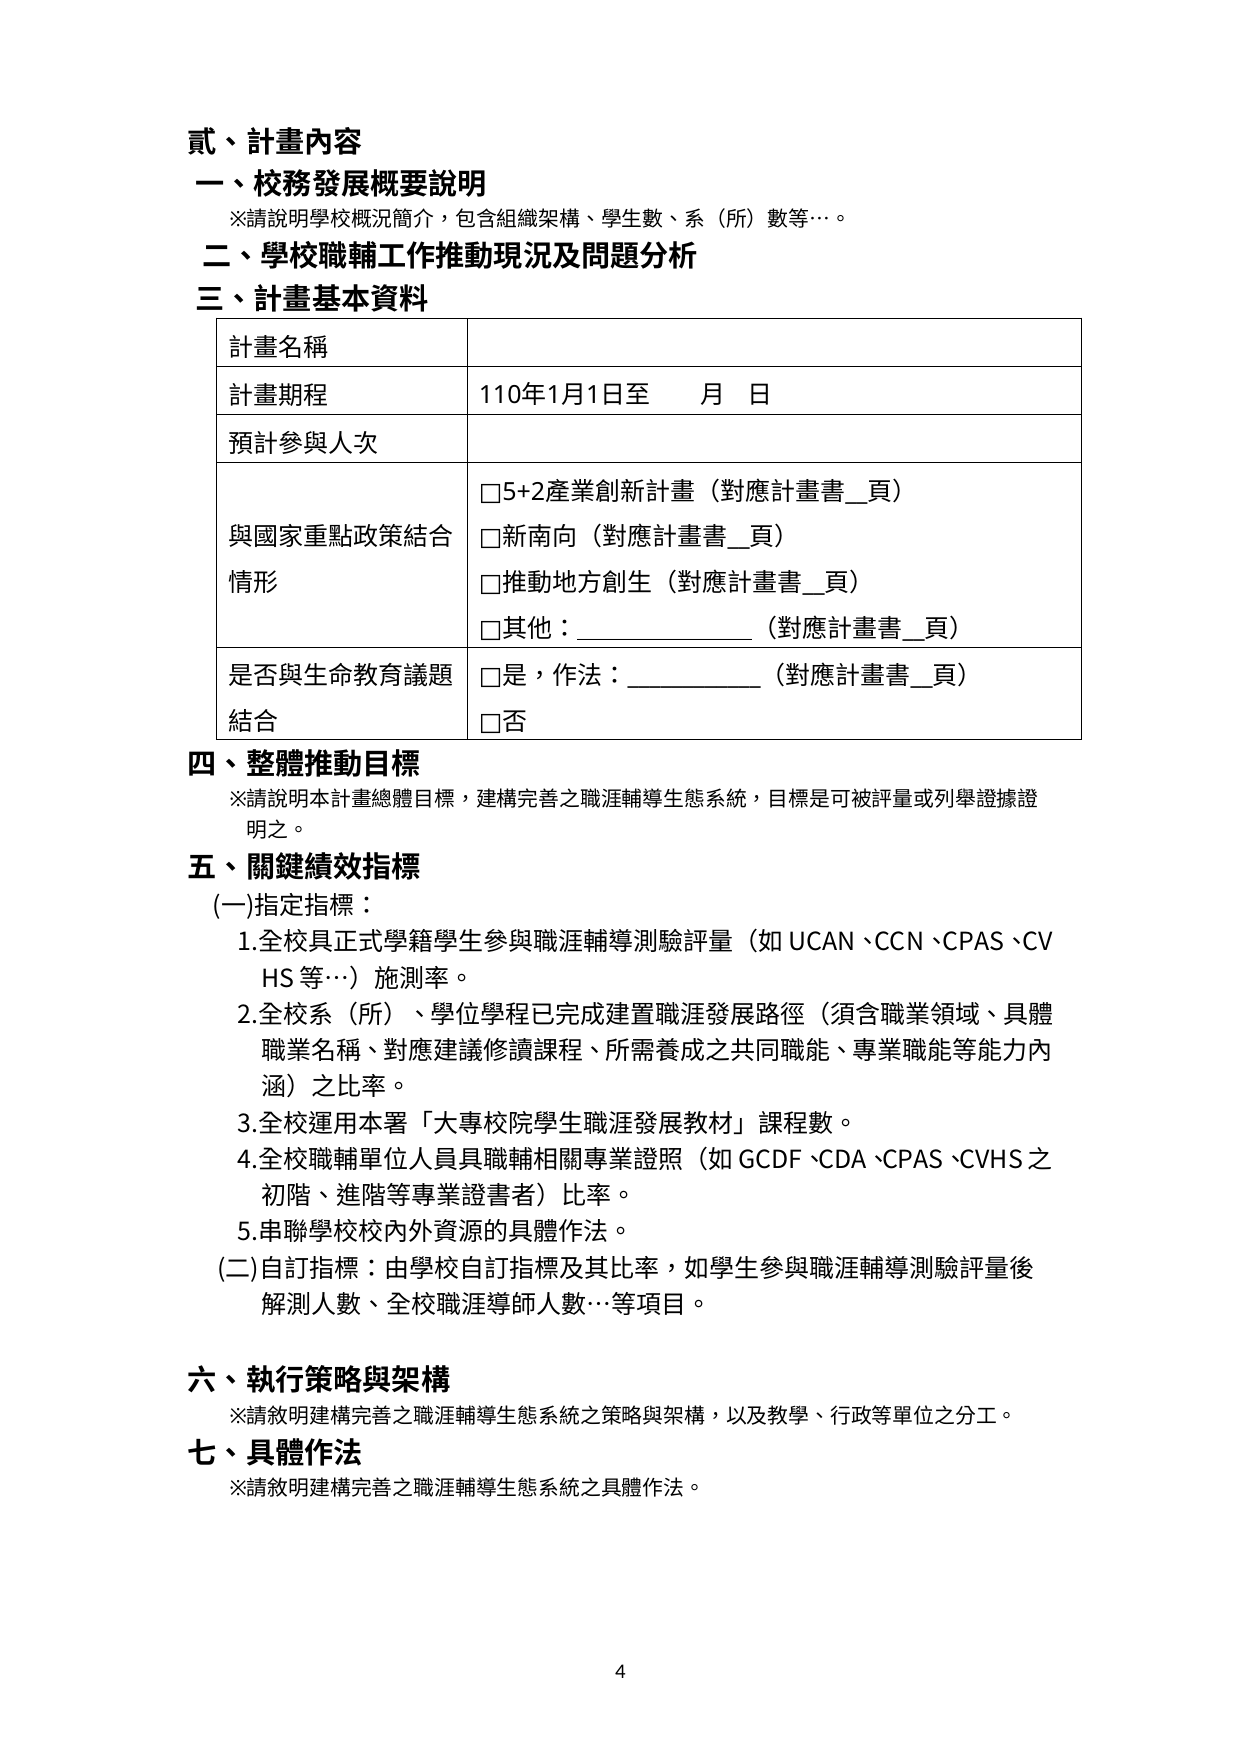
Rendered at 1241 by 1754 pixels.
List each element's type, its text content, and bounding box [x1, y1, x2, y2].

table_cell 與國家重點政策結合情形 [217, 463, 467, 647]
text (二)自訂指標：由學校自訂指標及其比率，如學生參與職涯輔導測驗評量後解測人數、全校職涯導師人數…等項目。 [217, 1248, 1053, 1321]
text ※請說明學校概況簡介，包含組織架構、學生數、系（所）數等…。 [229, 203, 1053, 233]
text 貳、計畫內容 [187, 118, 1053, 160]
text 三、計畫基本資料 [187, 275, 1053, 318]
table_cell 110年1月1日至 月 日 [468, 367, 1081, 414]
table_cell 計畫期程 [217, 367, 467, 414]
text 四、整體推動目標 [187, 740, 1053, 783]
text 3.全校運用本署「大專校院學生職涯發展教材」課程數。 [237, 1103, 1053, 1139]
text 六、執行策略與架構 [187, 1357, 1053, 1399]
text 七、具體作法 [187, 1429, 1053, 1472]
table_header 計畫名稱 [217, 319, 467, 366]
table_header [468, 319, 1081, 366]
table_cell [468, 415, 1081, 462]
text ※請敘明建構完善之職涯輔導生態系統之策略與架構，以及教學、行政等單位之分工。 [229, 1399, 1053, 1429]
text 5.串聯學校校內外資源的具體作法。 [237, 1212, 1053, 1248]
table_cell 是否與生命教育議題結合 [217, 648, 467, 739]
text ※請說明本計畫總體目標，建構完善之職涯輔導生態系統，目標是可被評量或列舉證據證明之。 [229, 783, 1053, 843]
table_cell □是，作法：____________（對應計畫書__頁） □否 [468, 648, 1081, 739]
table_cell 預計參與人次 [217, 415, 467, 462]
text 1.全校具正式學籍學生參與職涯輔導測驗評量（如UCAN、CCN、CPAS、CVHS等…）施測率。 [237, 922, 1053, 994]
text 二、學校職輔工作推動現況及問題分析 [202, 233, 1053, 275]
text 4.全校職輔單位人員具職輔相關專業證照（如GCDF、CDA、CPAS、CVHS之初階、進階等專業證書者）比率。 [237, 1139, 1053, 1212]
text ※請敘明建構完善之職涯輔導生態系統之具體作法。 [229, 1472, 1053, 1502]
text 五、關鍵績效指標 [187, 843, 1053, 886]
text 一、校務發展概要說明 [187, 160, 1053, 203]
text (一)指定指標： [187, 886, 1053, 922]
text 2.全校系（所）、學位學程已完成建置職涯發展路徑（須含職業領域、具體職業名稱、對應建議修讀課程、所需養成之共同職能、專業職能等能力內涵）之比率。 [237, 994, 1053, 1103]
table_cell □5+2產業創新計畫（對應計畫書__頁） □新南向（對應計畫書__頁） □推動地方創生（對應計畫書__頁） □其他：＿＿＿＿＿＿＿（對應計畫書__頁） [468, 463, 1081, 647]
